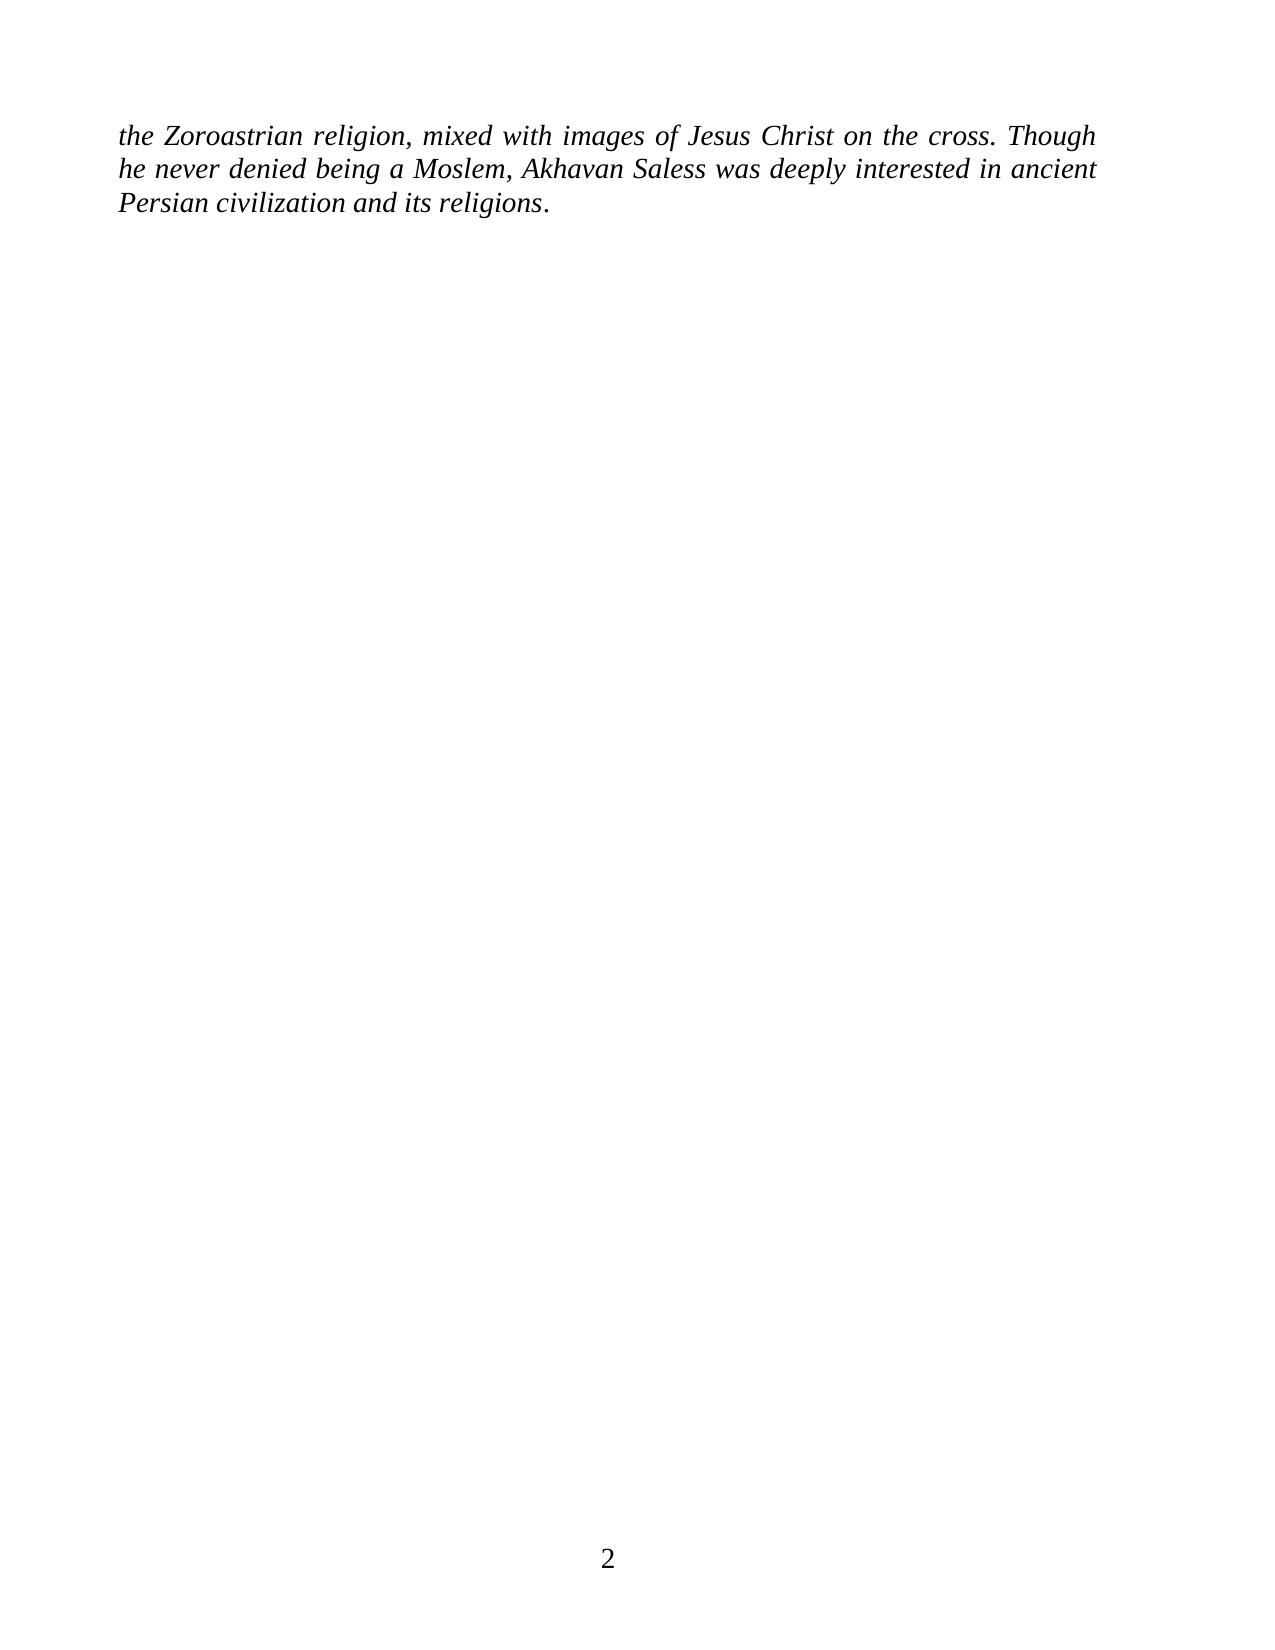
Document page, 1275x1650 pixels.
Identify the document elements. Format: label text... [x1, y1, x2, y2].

list the Zoroastrian religion, mixed with images of Jesus Christ on the cross. Though he never denied being a Moslem, Akhavan Saless was deeply interested in ancient Persian civilization and its religions. [76, 118, 1098, 219]
